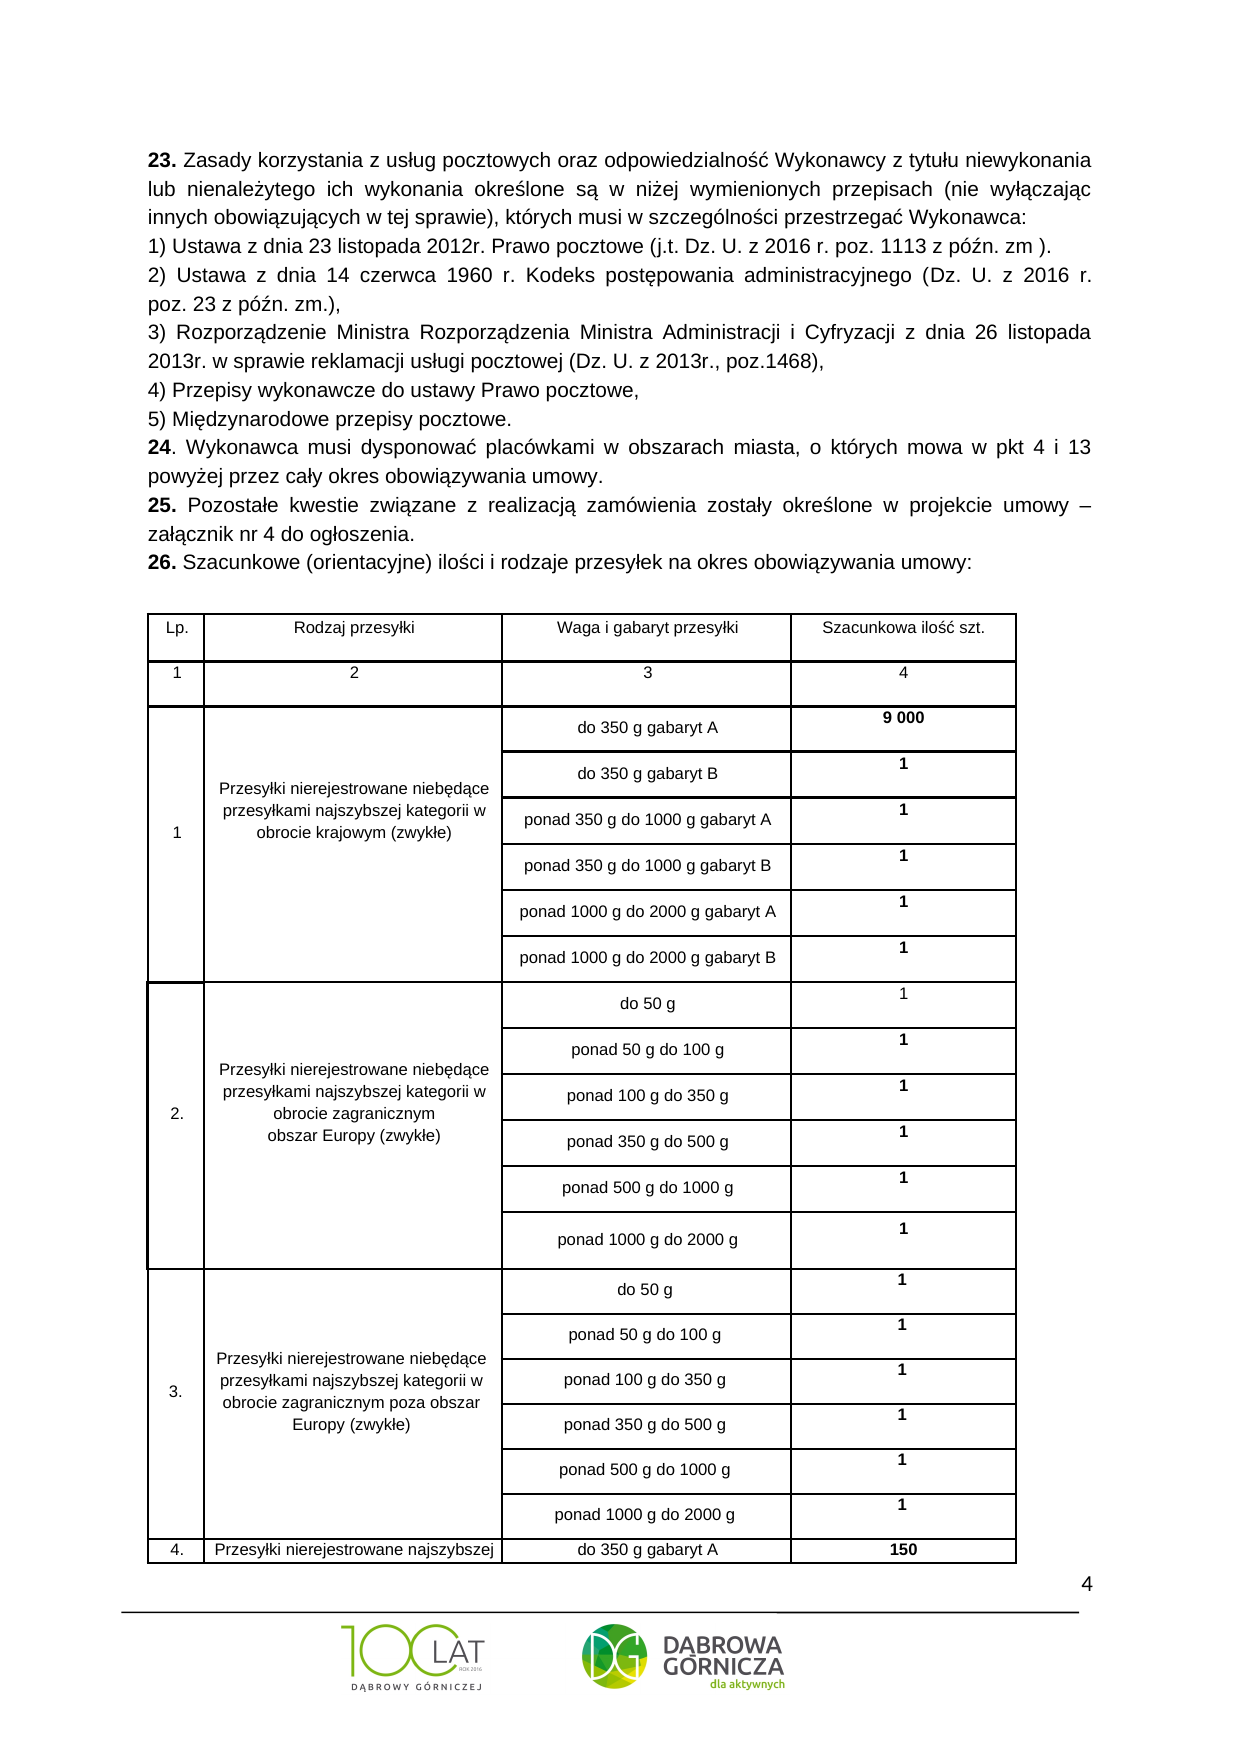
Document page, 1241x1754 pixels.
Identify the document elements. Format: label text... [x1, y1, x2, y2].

table_cell 1 [792, 891, 1015, 934]
table_cell 3 [503, 663, 790, 705]
table_cell 1 [792, 1360, 1015, 1402]
table_header Szacunkowa ilość szt. [792, 615, 1015, 660]
table_cell Przesyłki nierejestrowane niebędące przesyłkami najszybszej kategorii w obrocie zagranicznym obszar Europy (zwykłe) [205, 983, 501, 1267]
table_cell 1 [792, 1450, 1015, 1492]
table_header Rodzaj przesyłki [205, 615, 501, 660]
table_cell 1 [149, 708, 203, 981]
table_cell 1 [792, 1405, 1015, 1447]
table_cell 3. [149, 1270, 203, 1537]
table_cell 1 [792, 983, 1015, 1027]
table_cell ponad 500 g do 1000 g [503, 1167, 790, 1211]
table_cell ponad 100 g do 350 g [503, 1075, 790, 1119]
table_cell ponad 50 g do 100 g [503, 1029, 790, 1073]
picture [340, 1623, 790, 1695]
table_cell 1 [792, 753, 1015, 796]
text 1) Ustawa z dnia 23 listopada 2012r. Prawo pocztowe (j.t. Dz. U. z 2016 r. poz. 1113 z późn. zm ). [148, 234, 1093, 258]
table_header Waga i gabaryt przesyłki [503, 615, 790, 660]
table_cell 1 [792, 845, 1015, 888]
table_cell 150 [792, 1540, 1015, 1562]
table_cell ponad 100 g do 350 g [503, 1360, 790, 1402]
table_cell ponad 1000 g do 2000 g [503, 1213, 790, 1267]
table_cell ponad 350 g do 1000 g gabaryt A [503, 799, 790, 842]
text 23. Zasady korzystania z usług pocztowych oraz odpowiedzialność Wykonawcy z tytułu niewykonania lub nienależytego ich wykonania określone są w niżej wymienionych przepisach (nie wyłączając innych obowiązujących w tej sprawie), których musi w szczególności przestrzegać Wykonawca: [148, 148, 1093, 229]
table_cell 2 [205, 663, 501, 705]
table_cell Przesyłki nierejestrowane niebędące przesyłkami najszybszej kategorii w obrocie zagranicznym poza obszar Europy (zwykłe) [205, 1270, 501, 1537]
text 25. Pozostałe kwestie związane z realizacją zamówienia zostały określone w projekcie umowy – załącznik nr 4 do ogłoszenia. [148, 493, 1093, 545]
table_cell Przesyłki nierejestrowane niebędące przesyłkami najszybszej kategorii w obrocie krajowym (zwykłe) [205, 708, 501, 981]
text 26. Szacunkowe (orientacyjne) ilości i rodzaje przesyłek na okres obowiązywania umowy: [148, 550, 1093, 574]
table_cell 4. [149, 1540, 203, 1562]
text 4) Przepisy wykonawcze do ustawy Prawo pocztowe, [148, 378, 1093, 402]
table_cell do 350 g gabaryt B [503, 753, 790, 796]
table_cell 9 000 [792, 708, 1015, 750]
table_cell ponad 50 g do 100 g [503, 1315, 790, 1357]
table_cell do 50 g [503, 1270, 790, 1312]
table_cell ponad 1000 g do 2000 g gabaryt B [503, 937, 790, 981]
text 24. Wykonawca musi dysponować placówkami w obszarach miasta, o których mowa w pkt 4 i 13 powyżej przez cały okres obowiązywania umowy. [148, 435, 1093, 488]
table_cell 1 [792, 1213, 1015, 1267]
text 3) Rozporządzenie Ministra Rozporządzenia Ministra Administracji i Cyfryzacji z dnia 26 listopada 2013r. w sprawie reklamacji usługi pocztowej (Dz. U. z 2013r., poz.1468), [148, 320, 1093, 373]
table_cell ponad 350 g do 500 g [503, 1405, 790, 1447]
table_cell 1 [792, 937, 1015, 981]
table_cell 1 [792, 1029, 1015, 1073]
table_cell 1 [792, 1495, 1015, 1537]
table_cell 2. [149, 984, 203, 1267]
table_header Lp. [149, 615, 203, 660]
table_cell 1 [792, 1121, 1015, 1165]
table_cell ponad 350 g do 500 g [503, 1121, 790, 1165]
table_cell ponad 350 g do 1000 g gabaryt B [503, 845, 790, 888]
table_cell do 50 g [503, 983, 790, 1027]
table_cell 1 [792, 1315, 1015, 1357]
table_cell 1 [792, 1270, 1015, 1312]
table_cell ponad 1000 g do 2000 g gabaryt A [503, 891, 790, 934]
text 2) Ustawa z dnia 14 czerwca 1960 r. Kodeks postępowania administracyjnego (Dz. U. z 2016 r. poz. 23 z późn. zm.), [148, 263, 1093, 315]
table_cell 1 [149, 663, 203, 705]
table_cell 4 [792, 663, 1015, 705]
text 5) Międzynarodowe przepisy pocztowe. [148, 406, 1093, 430]
table_cell do 350 g gabaryt A [503, 1540, 790, 1562]
table_cell Przesyłki nierejestrowane najszybszej [205, 1540, 501, 1562]
table_cell ponad 500 g do 1000 g [503, 1450, 790, 1492]
table_cell do 350 g gabaryt A [503, 708, 790, 750]
table_cell 1 [792, 799, 1015, 842]
table_cell 1 [792, 1167, 1015, 1211]
table_cell 1 [792, 1075, 1015, 1119]
table_cell ponad 1000 g do 2000 g [503, 1495, 790, 1537]
